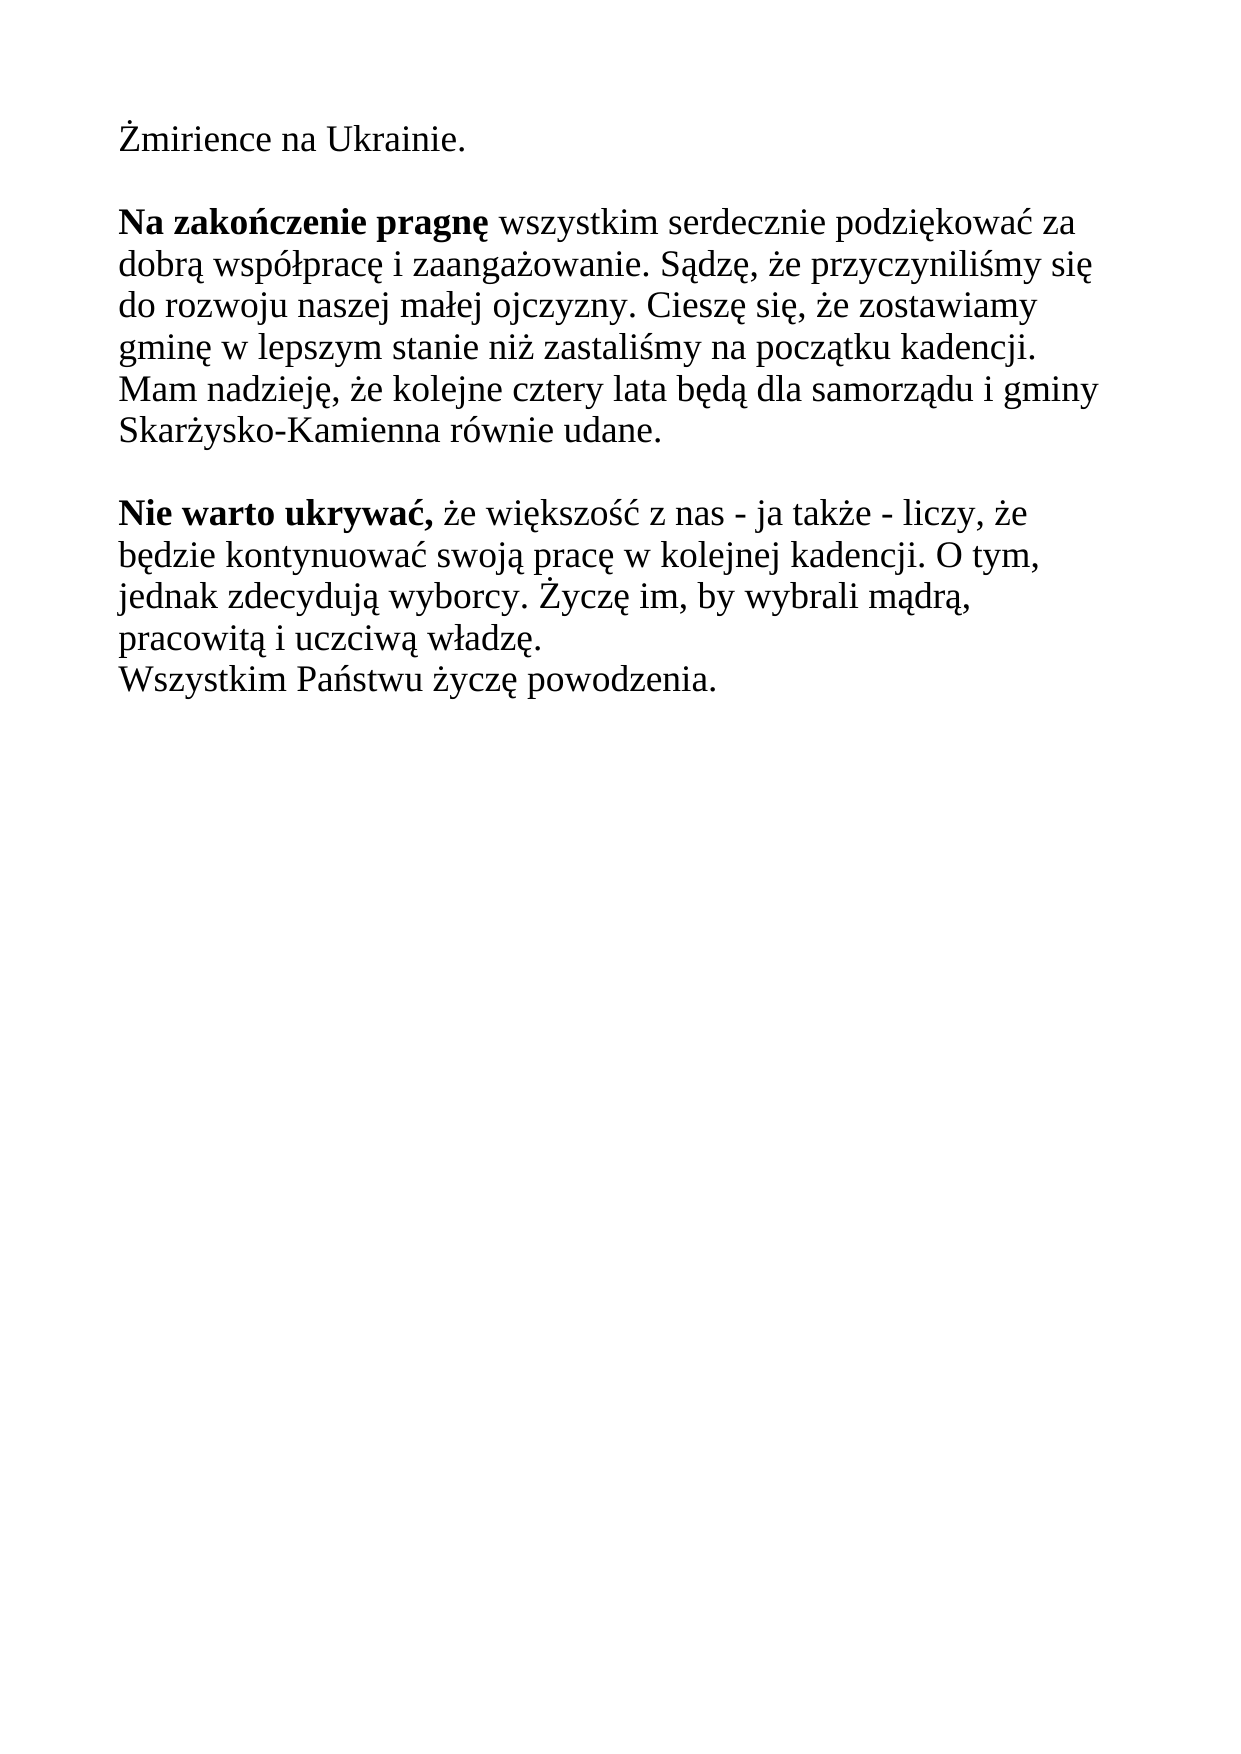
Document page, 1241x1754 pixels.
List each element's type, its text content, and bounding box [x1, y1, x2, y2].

text Nie warto ukrywać, że większość z nas - ja także - liczy, że będzie kontynuować swoją pracę w kolejnej kadencji. O tym, jednak zdecydują wyborcy. Życzę im, by wybrali mądrą, pracowitą i uczciwą władzę. [118, 492, 1122, 658]
text Żmirience na Ukrainie. [118, 118, 1122, 160]
text Wszystkim Państwu życzę powodzenia. [118, 658, 1122, 700]
text Na zakończenie pragnę wszystkim serdecznie podziękować za dobrą współpracę i zaangażowanie. Sądzę, że przyczyniliśmy się do rozwoju naszej małej ojczyzny. Cieszę się, że zostawiamy gminę w lepszym stanie niż zastaliśmy na początku kadencji. Mam nadzieję, że kolejne cztery lata będą dla samorządu i gminy Skarżysko-Kamienna równie udane. [118, 201, 1122, 451]
